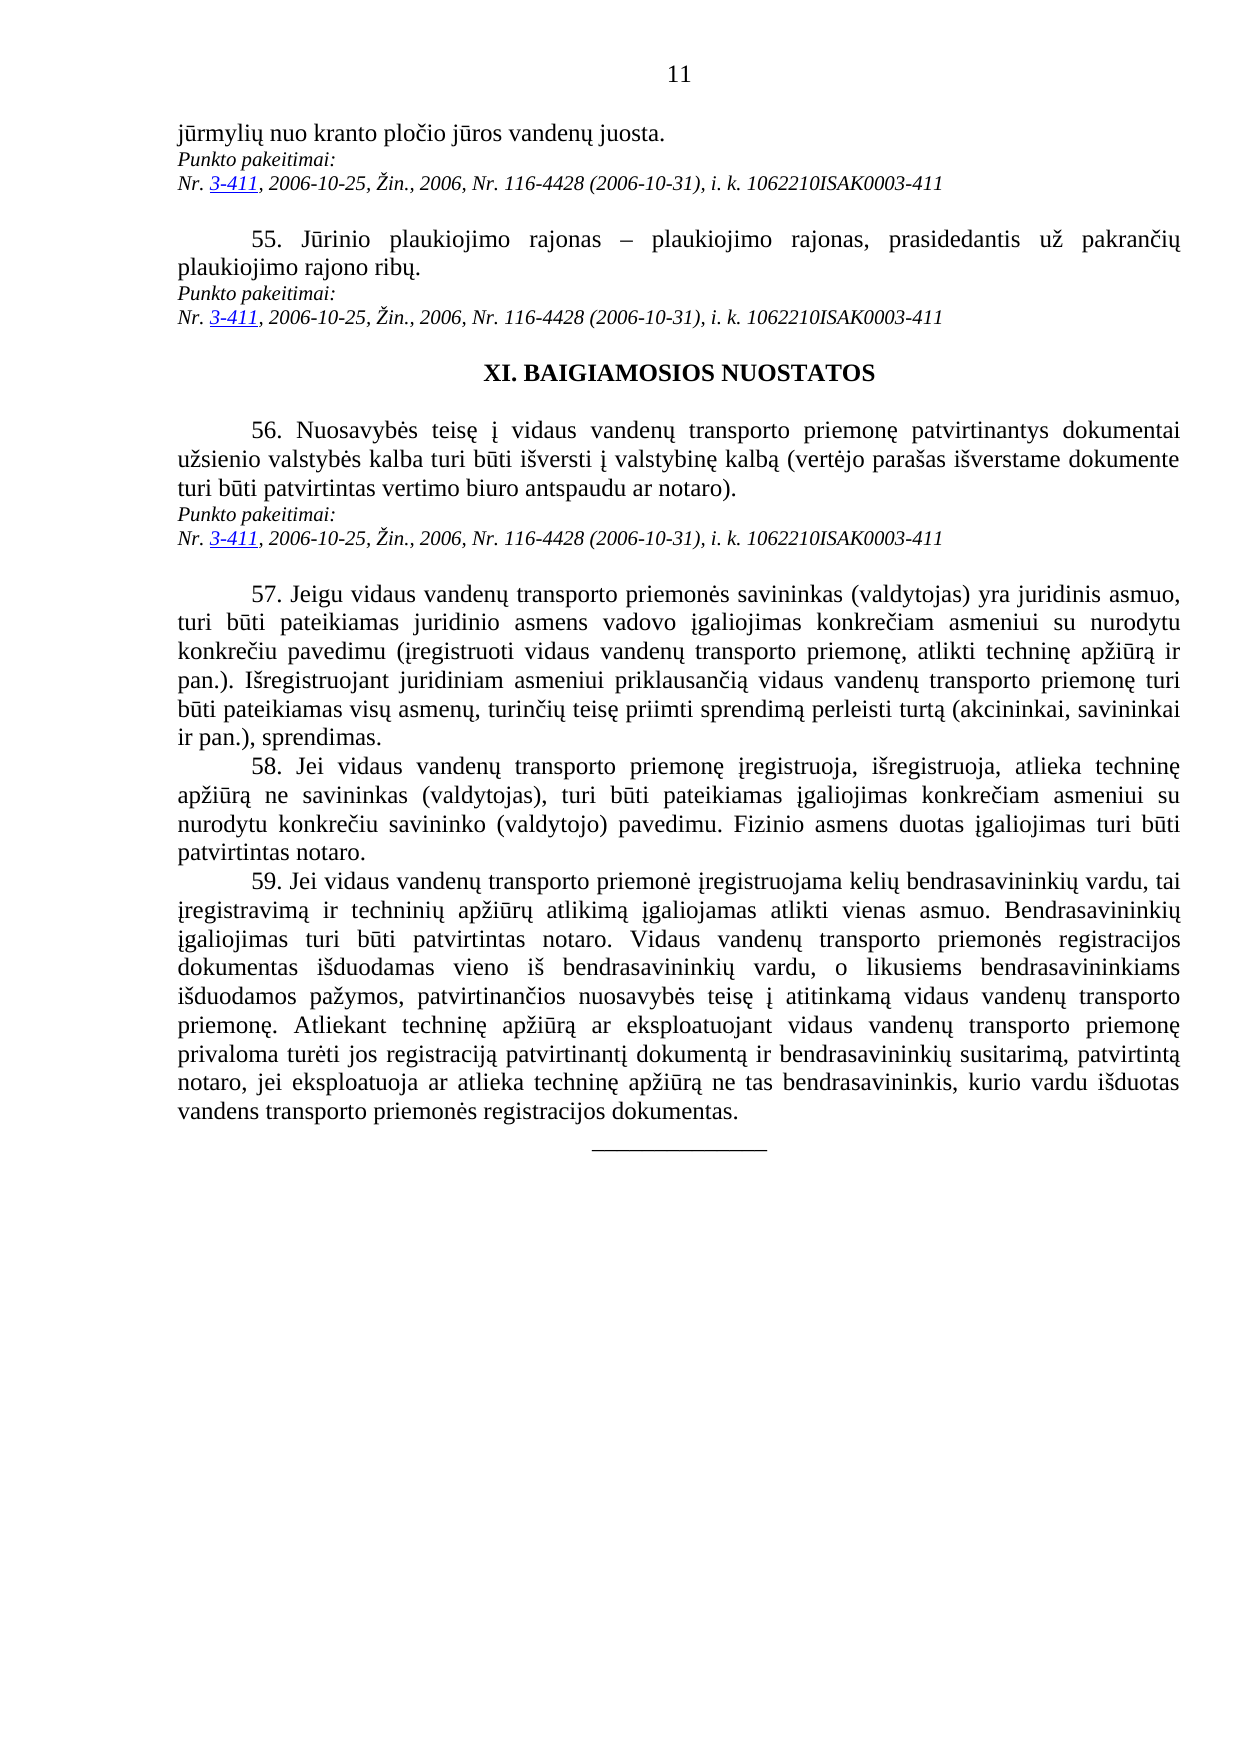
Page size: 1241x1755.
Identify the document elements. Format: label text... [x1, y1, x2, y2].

text 56. Nuosavybės teisę į vidaus vandenų transporto priemonę patvirtinantys dokumentai užsienio valstybės kalba turi būti išversti į valstybinę kalbą (vertėjo parašas išverstame dokumente turi būti patvirtintas vertimo biuro antspaudu ar notaro). [177, 416, 1181, 502]
text ______________ [177, 1125, 1181, 1154]
text 55. Jūrinio plaukiojimo rajonas – plaukiojimo rajonas, prasidedantis už pakrančių plaukiojimo rajono ribų. [177, 224, 1181, 281]
text XI. BAIGIAMOSIOS NUOSTATOS [177, 358, 1181, 387]
text Nr. 3-411, 2006-10-25, Žin., 2006, Nr. 116-4428 (2006-10-31), i. k. 1062210ISAK0003-411 [177, 305, 1181, 329]
text Punkto pakeitimai: [177, 281, 1181, 305]
text Punkto pakeitimai: [177, 502, 1181, 526]
text Punkto pakeitimai: [177, 147, 1181, 171]
text 57. Jeigu vidaus vandenų transporto priemonės savininkas (valdytojas) yra juridinis asmuo, turi būti pateikiamas juridinio asmens vadovo įgaliojimas konkrečiam asmeniui su nurodytu konkrečiu pavedimu (įregistruoti vidaus vandenų transporto priemonę, atlikti techninę apžiūrą ir pan.). Išregistruojant juridiniam asmeniui priklausančią vidaus vandenų transporto priemonę turi būti pateikiamas visų asmenų, turinčių teisę priimti sprendimą perleisti turtą (akcininkai, savininkai ir pan.), sprendimas. [177, 579, 1181, 751]
text Nr. 3-411, 2006-10-25, Žin., 2006, Nr. 116-4428 (2006-10-31), i. k. 1062210ISAK0003-411 [177, 171, 1181, 195]
text 58. Jei vidaus vandenų transporto priemonę įregistruoja, išregistruoja, atlieka techninę apžiūrą ne savininkas (valdytojas), turi būti pateikiamas įgaliojimas konkrečiam asmeniui su nurodytu konkrečiu savininko (valdytojo) pavedimu. Fizinio asmens duotas įgaliojimas turi būti patvirtintas notaro. [177, 751, 1181, 866]
text Nr. 3-411, 2006-10-25, Žin., 2006, Nr. 116-4428 (2006-10-31), i. k. 1062210ISAK0003-411 [177, 526, 1181, 550]
text jūrmylių nuo kranto pločio jūros vandenų juosta. [177, 118, 1181, 147]
text 59. Jei vidaus vandenų transporto priemonė įregistruojama kelių bendrasavininkių vardu, tai įregistravimą ir techninių apžiūrų atlikimą įgaliojamas atlikti vienas asmuo. Bendrasavininkių įgaliojimas turi būti patvirtintas notaro. Vidaus vandenų transporto priemonės registracijos dokumentas išduodamas vieno iš bendrasavininkių vardu, o likusiems bendrasavininkiams išduodamos pažymos, patvirtinančios nuosavybės teisę į atitinkamą vidaus vandenų transporto priemonę. Atliekant techninę apžiūrą ar eksploatuojant vidaus vandenų transporto priemonę privaloma turėti jos registraciją patvirtinantį dokumentą ir bendrasavininkių susitarimą, patvirtintą notaro, jei eksploatuoja ar atlieka techninę apžiūrą ne tas bendrasavininkis, kurio vardu išduotas vandens transporto priemonės registracijos dokumentas. [177, 866, 1181, 1125]
